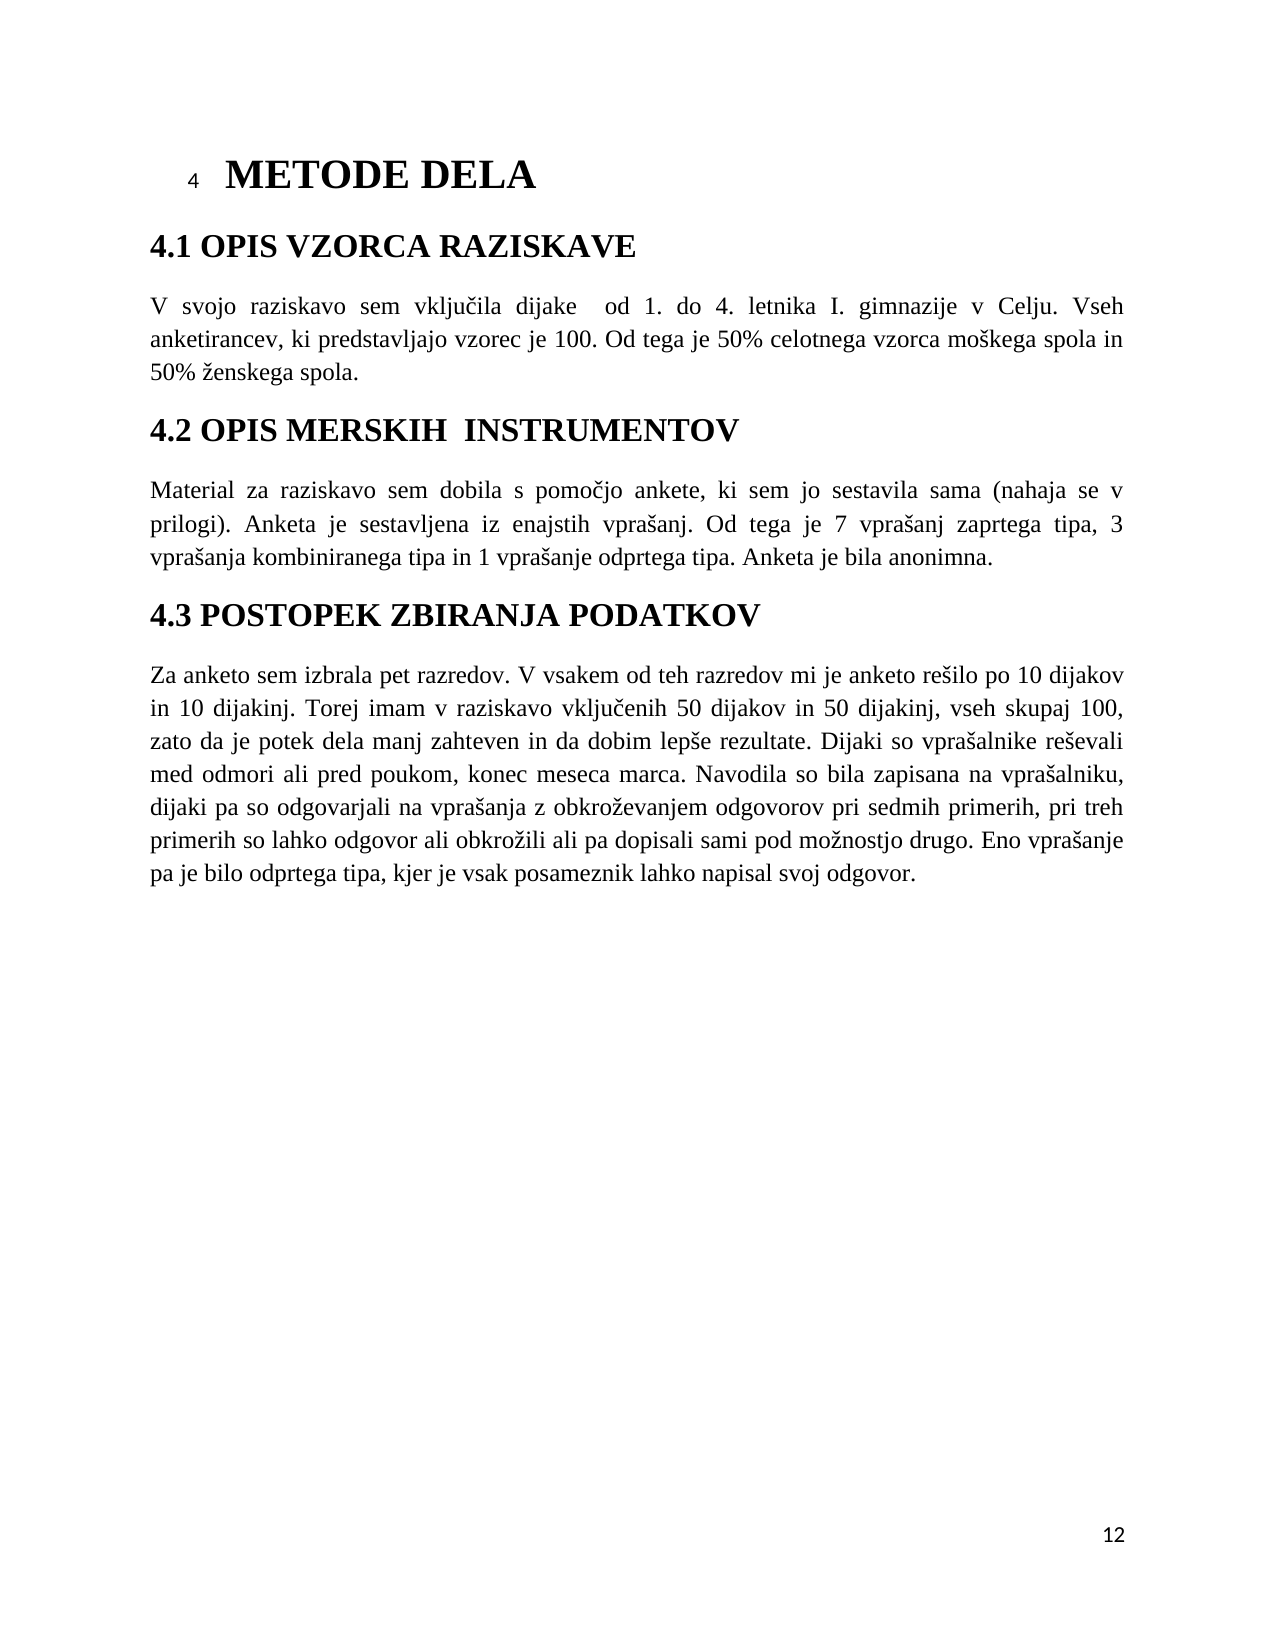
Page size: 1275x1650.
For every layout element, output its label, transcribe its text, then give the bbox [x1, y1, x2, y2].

text 4.3 POSTOPEK ZBIRANJA PODATKOV [150, 596, 1125, 634]
text 4.2 OPIS MERSKIH INSTRUMENTOV [150, 411, 1125, 449]
text Material za raziskavo sem dobila s pomočjo ankete, ki sem jo sestavila sama (nahaja se v prilogi). Anketa je sestavljena iz enajstih vprašanj. Od tega je 7 vprašanj zaprtega tipa, 3 vprašanja kombiniranega tipa in 1 vprašanje odprtega tipa. Anketa je bila anonimna. [150, 476, 1125, 570]
text Za anketo sem izbrala pet razredov. V vsakem od teh razredov mi je anketo rešilo po 10 dijakov in 10 dijakinj. Torej imam v raziskavo vključenih 50 dijakov in 50 dijakinj, vseh skupaj 100, zato da je potek dela manj zahteven in da dobim lepše rezultate. Dijaki so vprašalnike reševali med odmori ali pred poukom, konec meseca marca. Navodila so bila zapisana na vprašalniku, dijaki pa so odgovarjali na vprašanja z obkroževanjem odgovorov pri sedmih primerih, pri treh primerih so lahko odgovor ali obkrožili ali pa dopisali sami pod možnostjo drugo. Eno vprašanje pa je bilo odprtega tipa, kjer je vsak posameznik lahko napisal svoj odgovor. [150, 660, 1125, 887]
text 4.1 OPIS VZORCA RAZISKAVE [150, 226, 1125, 264]
text V svojo raziskavo sem vključila dijake od 1. do 4. letnika I. gimnazije v Celju. Vseh anketirancev, ki predstavljajo vzorec je 100. Od tega je 50% celotnega vzorca moškega spola in 50% ženskega spola. [150, 291, 1125, 386]
list METODE DELA [187, 150, 1125, 198]
